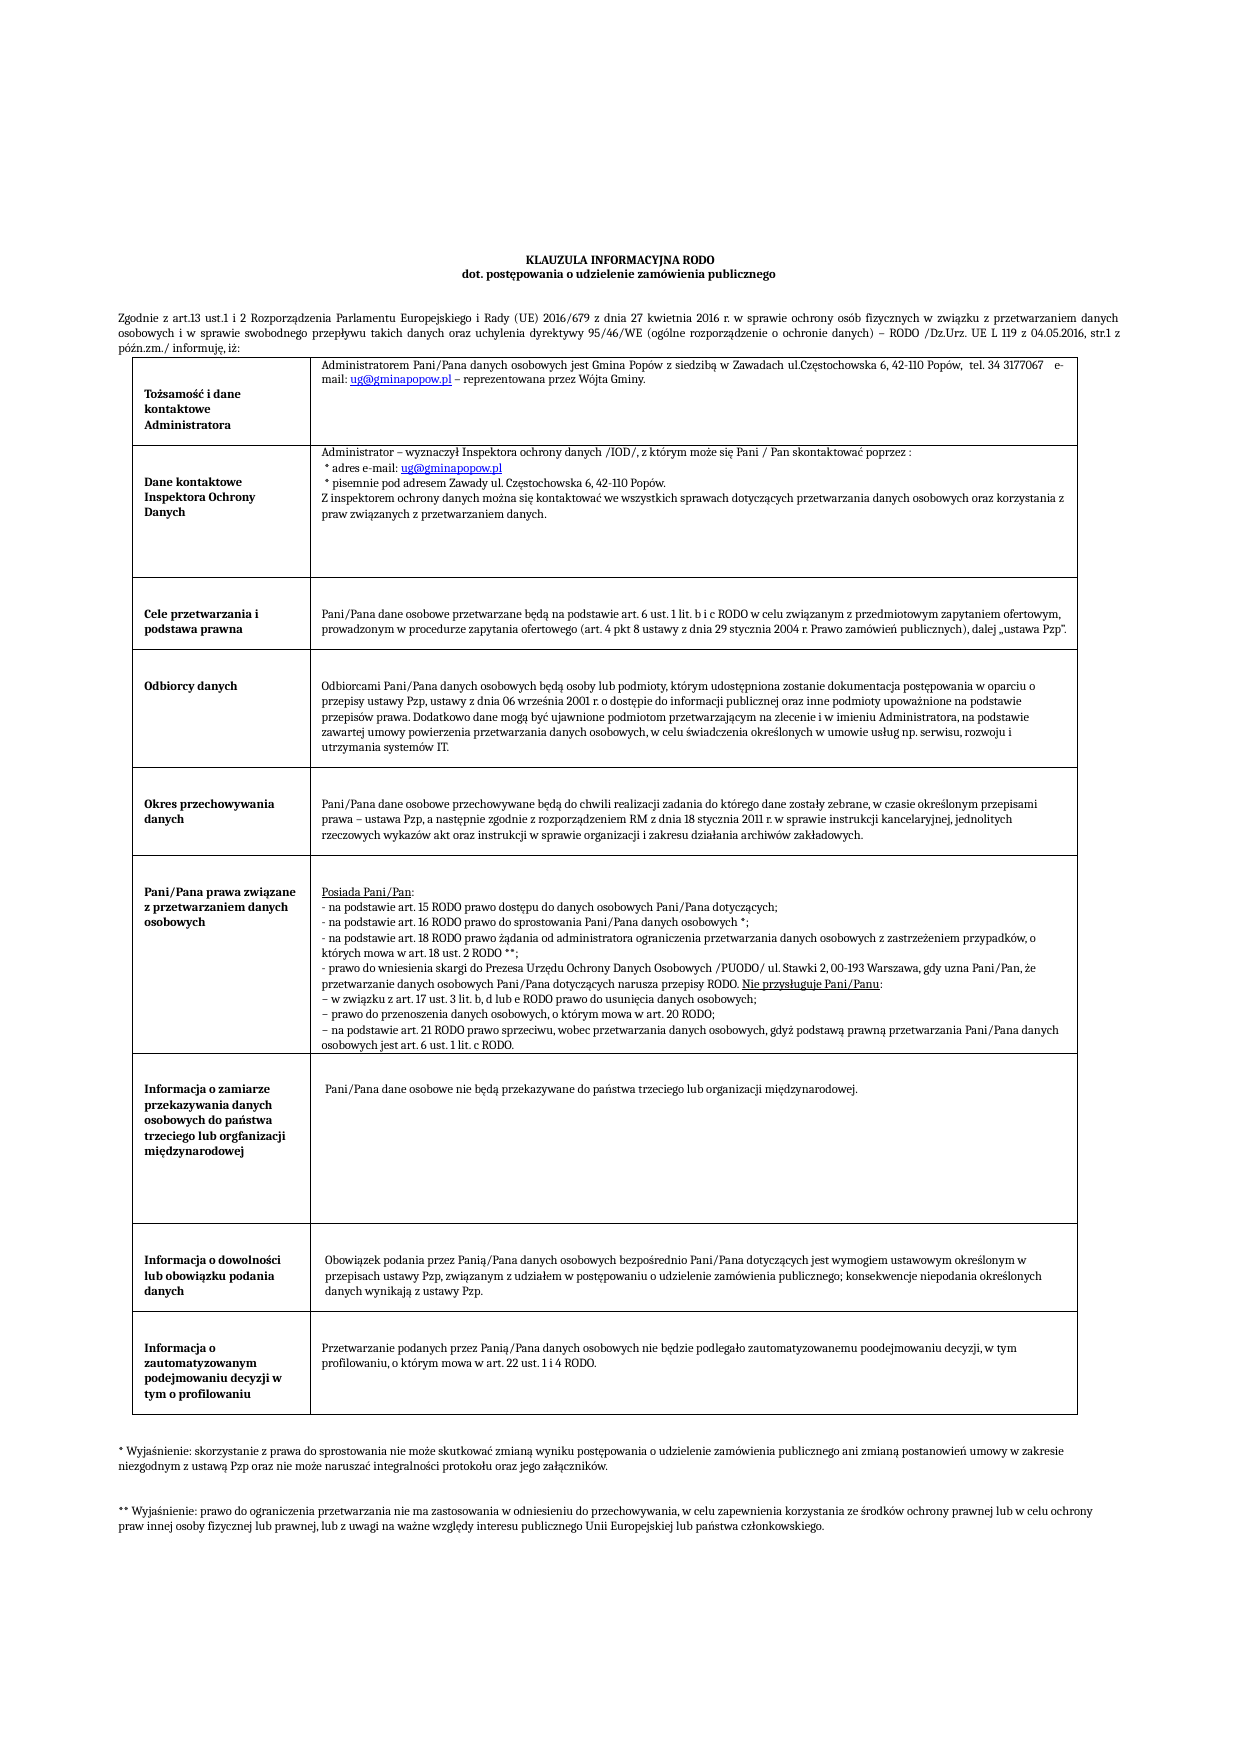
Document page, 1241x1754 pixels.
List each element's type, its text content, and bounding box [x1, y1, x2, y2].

table_cell Odbiorcy danych [133, 650, 310, 767]
text Zgodnie z art.13 ust.1 i 2 Rozporządzenia Parlamentu Europejskiego i Rady (UE) 2016/679 z dnia 27 kwietnia 2016 r. w sprawie ochrony osób fizycznych w związku z przetwarzaniem danych osobowych i w sprawie swobodnego przepływu takich danych oraz uchylenia dyrektywy 95/46/WE (ogólne rozporządzenie o ochronie danych) – RODO /Dz.Urz. UE L 119 z 04.05.2016, str.1 z późn.zm./ informuję, iż: [118, 311, 1122, 356]
table_cell Administrator – wyznaczył Inspektora ochrony danych /IOD/, z którym może się Pani / Pan skontaktować poprzez : * adres e-mail: ug@gminapopow.pl * pisemnie pod adresem Zawady ul. Częstochowska 6, 42-110 Popów. Z inspektorem ochrony danych można się kontaktować we wszystkich sprawach dotyczących przetwarzania danych osobowych oraz korzystania z praw związanych z przetwarzaniem danych. [311, 446, 1077, 577]
table_cell Informacja o zautomatyzowanym podejmowaniu decyzji w tym o profilowaniu [133, 1312, 310, 1414]
text * Wyjaśnienie: skorzystanie z prawa do sprostowania nie może skutkować zmianą wyniku postępowania o udzielenie zamówienia publicznego ani zmianą postanowień umowy w zakresie niezgodnym z ustawą Pzp oraz nie może naruszać integralności protokołu oraz jego załączników. [118, 1444, 1122, 1474]
table_cell Informacja o dowolności lub obowiązku podania danych [133, 1224, 310, 1311]
table_header Tożsamość i dane kontaktowe Administratora [133, 358, 310, 444]
text ** Wyjaśnienie: prawo do ograniczenia przetwarzania nie ma zastosowania w odniesieniu do przechowywania, w celu zapewnienia korzystania ze środków ochrony prawnej lub w celu ochrony praw innej osoby fizycznej lub prawnej, lub z uwagi na ważne względy interesu publicznego Unii Europejskiej lub państwa członkowskiego. [118, 1504, 1122, 1533]
table_cell Posiada Pani/Pan: - na podstawie art. 15 RODO prawo dostępu do danych osobowych Pani/Pana dotyczących; - na podstawie art. 16 RODO prawo do sprostowania Pani/Pana danych osobowych *; - na podstawie art. 18 RODO prawo żądania od administratora ograniczenia przetwarzania danych osobowych z zastrzeżeniem przypadków, o których mowa w art. 18 ust. 2 RODO **; - prawo do wniesienia skargi do Prezesa Urzędu Ochrony Danych Osobowych /PUODO/ ul. Stawki 2, 00-193 Warszawa, gdy uzna Pani/Pan, że przetwarzanie danych osobowych Pani/Pana dotyczących narusza przepisy RODO. Nie przysługuje Pani/Panu: − w związku z art. 17 ust. 3 lit. b, d lub e RODO prawo do usunięcia danych osobowych; − prawo do przenoszenia danych osobowych, o którym mowa w art. 20 RODO; − na podstawie art. 21 RODO prawo sprzeciwu, wobec przetwarzania danych osobowych, gdyż podstawą prawną przetwarzania Pani/Pana danych osobowych jest art. 6 ust. 1 lit. c RODO. [311, 856, 1077, 1052]
table_cell Przetwarzanie podanych przez Panią/Pana danych osobowych nie będzie podlegało zautomatyzowanemu poodejmowaniu decyzji, w tym profilowaniu, o którym mowa w art. 22 ust. 1 i 4 RODO. [311, 1312, 1077, 1414]
table_header Administratorem Pani/Pana danych osobowych jest Gmina Popów z siedzibą w Zawadach ul.Częstochowska 6, 42-110 Popów, tel. 34 3177067 e-mail: ug@gminapopow.pl – reprezentowana przez Wójta Gminy. [311, 358, 1077, 444]
table_cell Odbiorcami Pani/Pana danych osobowych będą osoby lub podmioty, którym udostępniona zostanie dokumentacja postępowania w oparciu o przepisy ustawy Pzp, ustawy z dnia 06 września 2001 r. o dostępie do informacji publicznej oraz inne podmioty upoważnione na podstawie przepisów prawa. Dodatkowo dane mogą być ujawnione podmiotom przetwarzającym na zlecenie i w imieniu Administratora, na podstawie zawartej umowy powierzenia przetwarzania danych osobowych, w celu świadczenia określonych w umowie usług np. serwisu, rozwoju i utrzymania systemów IT. [311, 650, 1077, 767]
table_cell Cele przetwarzania i podstawa prawna [133, 578, 310, 649]
table_cell Pani/Pana dane osobowe przetwarzane będą na podstawie art. 6 ust. 1 lit. b i c RODO w celu związanym z przedmiotowym zapytaniem ofertowym, prowadzonym w procedurze zapytania ofertowego (art. 4 pkt 8 ustawy z dnia 29 stycznia 2004 r. Prawo zamówień publicznych), dalej „ustawa Pzp”. [311, 578, 1077, 649]
table_cell Pani/Pana prawa związane z przetwarzaniem danych osobowych [133, 856, 310, 1052]
table_cell Pani/Pana dane osobowe przechowywane będą do chwili realizacji zadania do którego dane zostały zebrane, w czasie określonym przepisami prawa – ustawa Pzp, a następnie zgodnie z rozporządzeniem RM z dnia 18 stycznia 2011 r. w sprawie instrukcji kancelaryjnej, jednolitych rzeczowych wykazów akt oraz instrukcji w sprawie organizacji i zakresu działania archiwów zakładowych. [311, 768, 1077, 855]
table_cell Dane kontaktowe Inspektora Ochrony Danych [133, 446, 310, 577]
text KLAUZULA INFORMACYJNA RODO dot. postępowania o udzielenie zamówienia publicznego [118, 253, 1122, 282]
table_cell Obowiązek podania przez Panią/Pana danych osobowych bezpośrednio Pani/Pana dotyczących jest wymogiem ustawowym określonym w przepisach ustawy Pzp, związanym z udziałem w postępowaniu o udzielenie zamówienia publicznego; konsekwencje niepodania określonych danych wynikają z ustawy Pzp. [311, 1224, 1077, 1311]
table_cell Informacja o zamiarze przekazywania danych osobowych do państwa trzeciego lub orgfanizacji międzynarodowej [133, 1054, 310, 1223]
table_cell Okres przechowywania danych [133, 768, 310, 855]
table_cell Pani/Pana dane osobowe nie będą przekazywane do państwa trzeciego lub organizacji międzynarodowej. [311, 1054, 1077, 1223]
